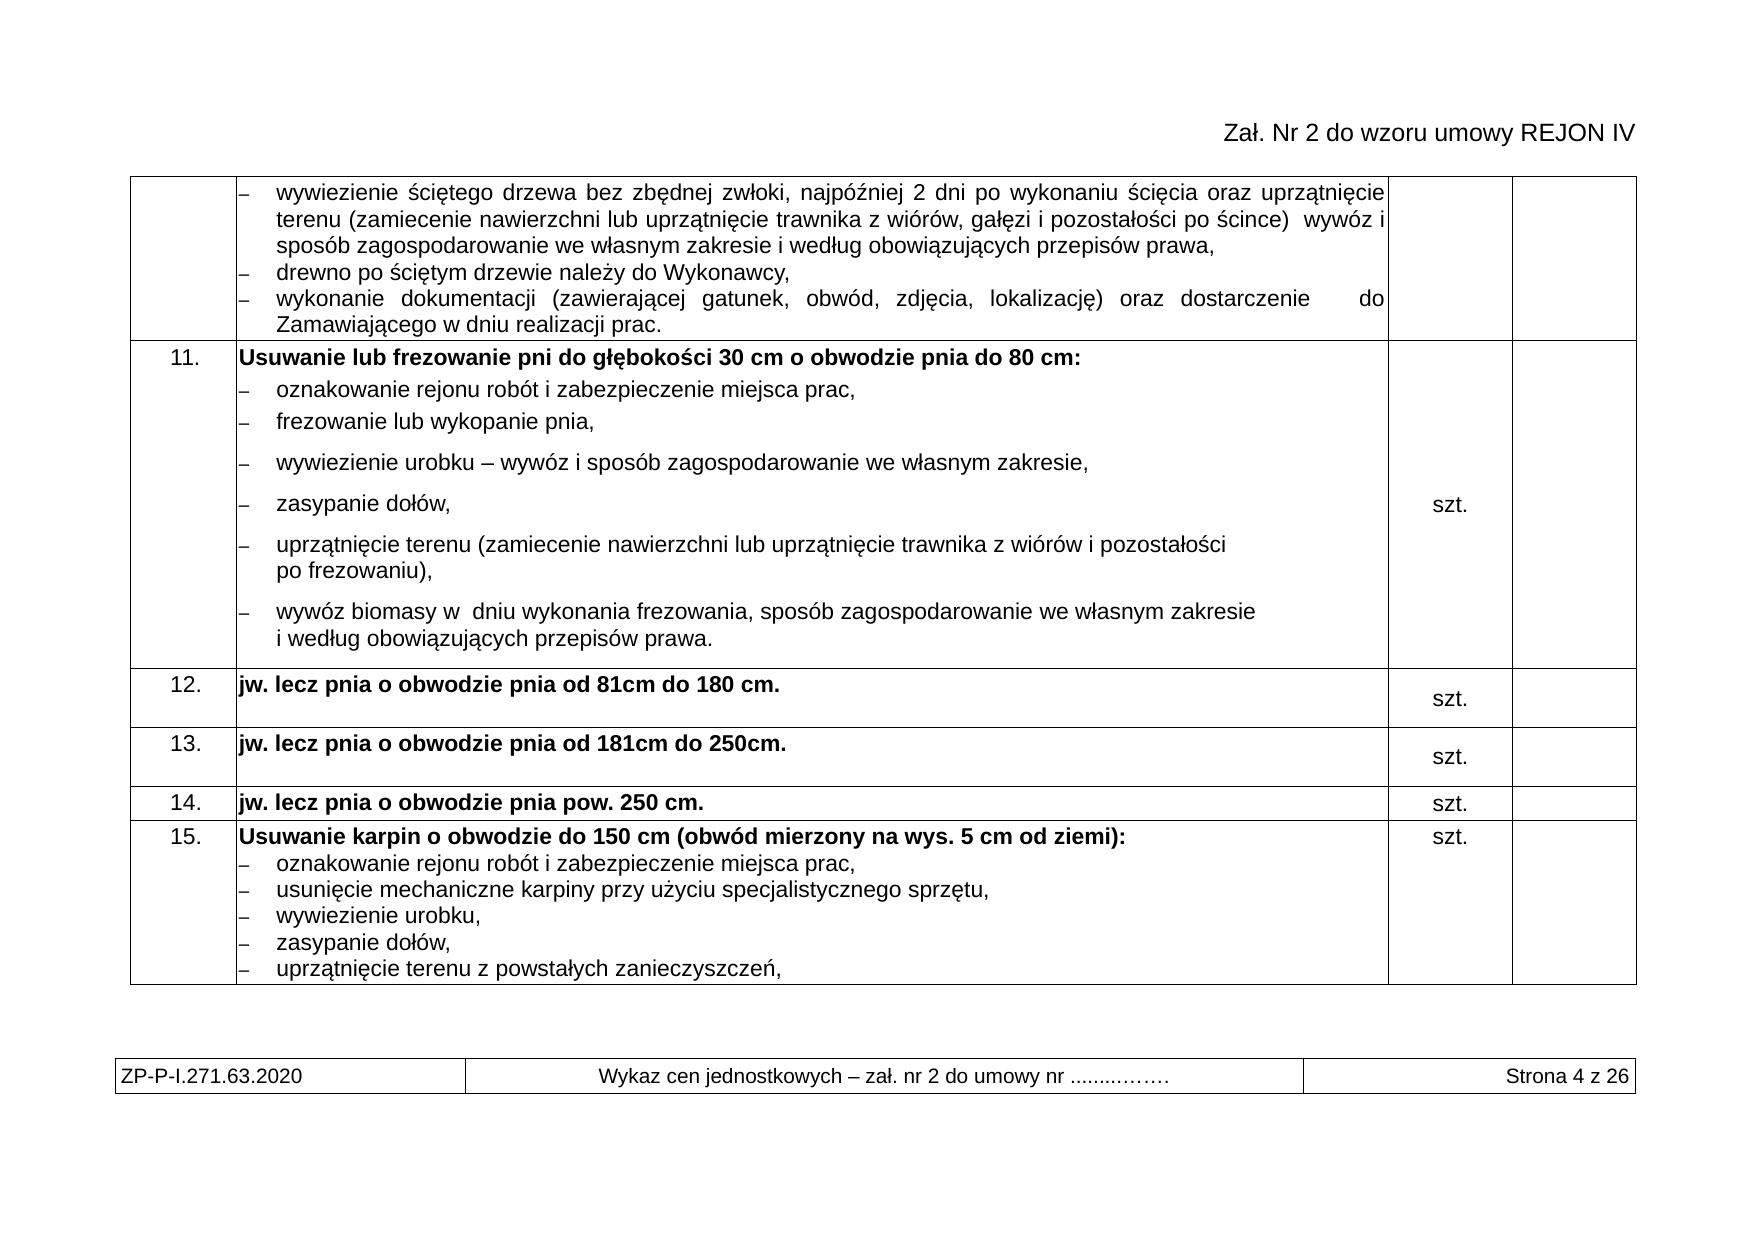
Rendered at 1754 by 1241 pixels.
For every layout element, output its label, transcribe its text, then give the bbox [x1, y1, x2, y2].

table_cell [1389, 177, 1512, 340]
table_cell [1513, 177, 1636, 340]
table_cell [131, 669, 236, 727]
table_cell [131, 728, 236, 786]
table_cell Usunięcie złomu/wywrotu niezależnie od obwodu pnia: oznakowanie rejonu robót i zabezpieczenie miejsca prac, ścięcie złomu/wywrotu przy powierzchni gruntu, zasypanie ewentualnie powstałych dołów, wyrównanie powierzchni, wywiezienie ściętego drzewa bez zbędnej zwłoki, najpóźniej 2 dni po wykonaniu ścięcia oraz uprzątnięcie terenu (zamiecenie nawierzchni lub uprzątnięcie trawnika z wiórów, gałęzi i pozostałości po ścince) wywóz i sposób zagospodarowanie we własnym zakresie i według obowiązujących przepisów prawa, drewno po ściętym drzewie należy do Wykonawcy, wykonanie dokumentacji (zawierającej gatunek, obwód, zdjęcia, lokalizację) oraz dostarczenie do Zamawiającego w dniu realizacji prac. [237, 177, 1388, 340]
table_cell [1513, 821, 1636, 984]
table_cell jw. lecz pnia o obwodzie pnia od 181cm do 250cm. [237, 728, 1388, 786]
table_cell [131, 341, 236, 668]
table_cell szt. [1389, 821, 1512, 984]
table_cell [131, 177, 236, 340]
table_cell [1513, 669, 1636, 727]
table_cell szt. [1389, 728, 1512, 786]
table_cell [1513, 341, 1636, 668]
table_cell jw. lecz pnia o obwodzie pnia od 81cm do 180 cm. [237, 669, 1388, 727]
table_cell szt. [1389, 787, 1512, 820]
table_cell jw. lecz pnia o obwodzie pnia pow. 250 cm. [237, 787, 1388, 820]
table_cell [1513, 787, 1636, 820]
table_cell szt. [1389, 669, 1512, 727]
table_cell Usuwanie karpin o obwodzie do 150 cm (obwód mierzony na wys. 5 cm od ziemi): oznakowanie rejonu robót i zabezpieczenie miejsca prac, usunięcie mechaniczne karpiny przy użyciu specjalistycznego sprzętu, wywiezienie urobku, zasypanie dołów, uprzątnięcie terenu z powstałych zanieczyszczeń, wywóz powstałych zanieczyszczeń w dniu realizacji prac – wywóz i sposób zagospodarowania we własnym zakresie i według obowiązujących przepisów prawa. [237, 821, 1388, 984]
table_cell [131, 821, 236, 984]
table_cell [131, 787, 236, 820]
table_cell szt. [1389, 341, 1512, 668]
table_cell Usuwanie lub frezowanie pni do głębokości 30 cm o obwodzie pnia do 80 cm: oznakowanie rejonu robót i zabezpieczenie miejsca prac, frezowanie lub wykopanie pnia, wywiezienie urobku – wywóz i sposób zagospodarowanie we własnym zakresie, zasypanie dołów, uprzątnięcie terenu (zamiecenie nawierzchni lub uprzątnięcie trawnika z wiórów i pozostałości po frezowaniu), wywóz biomasy w dniu wykonania frezowania, sposób zagospodarowanie we własnym zakresie i według obowiązujących przepisów prawa. [237, 341, 1388, 668]
table_cell [1513, 728, 1636, 786]
